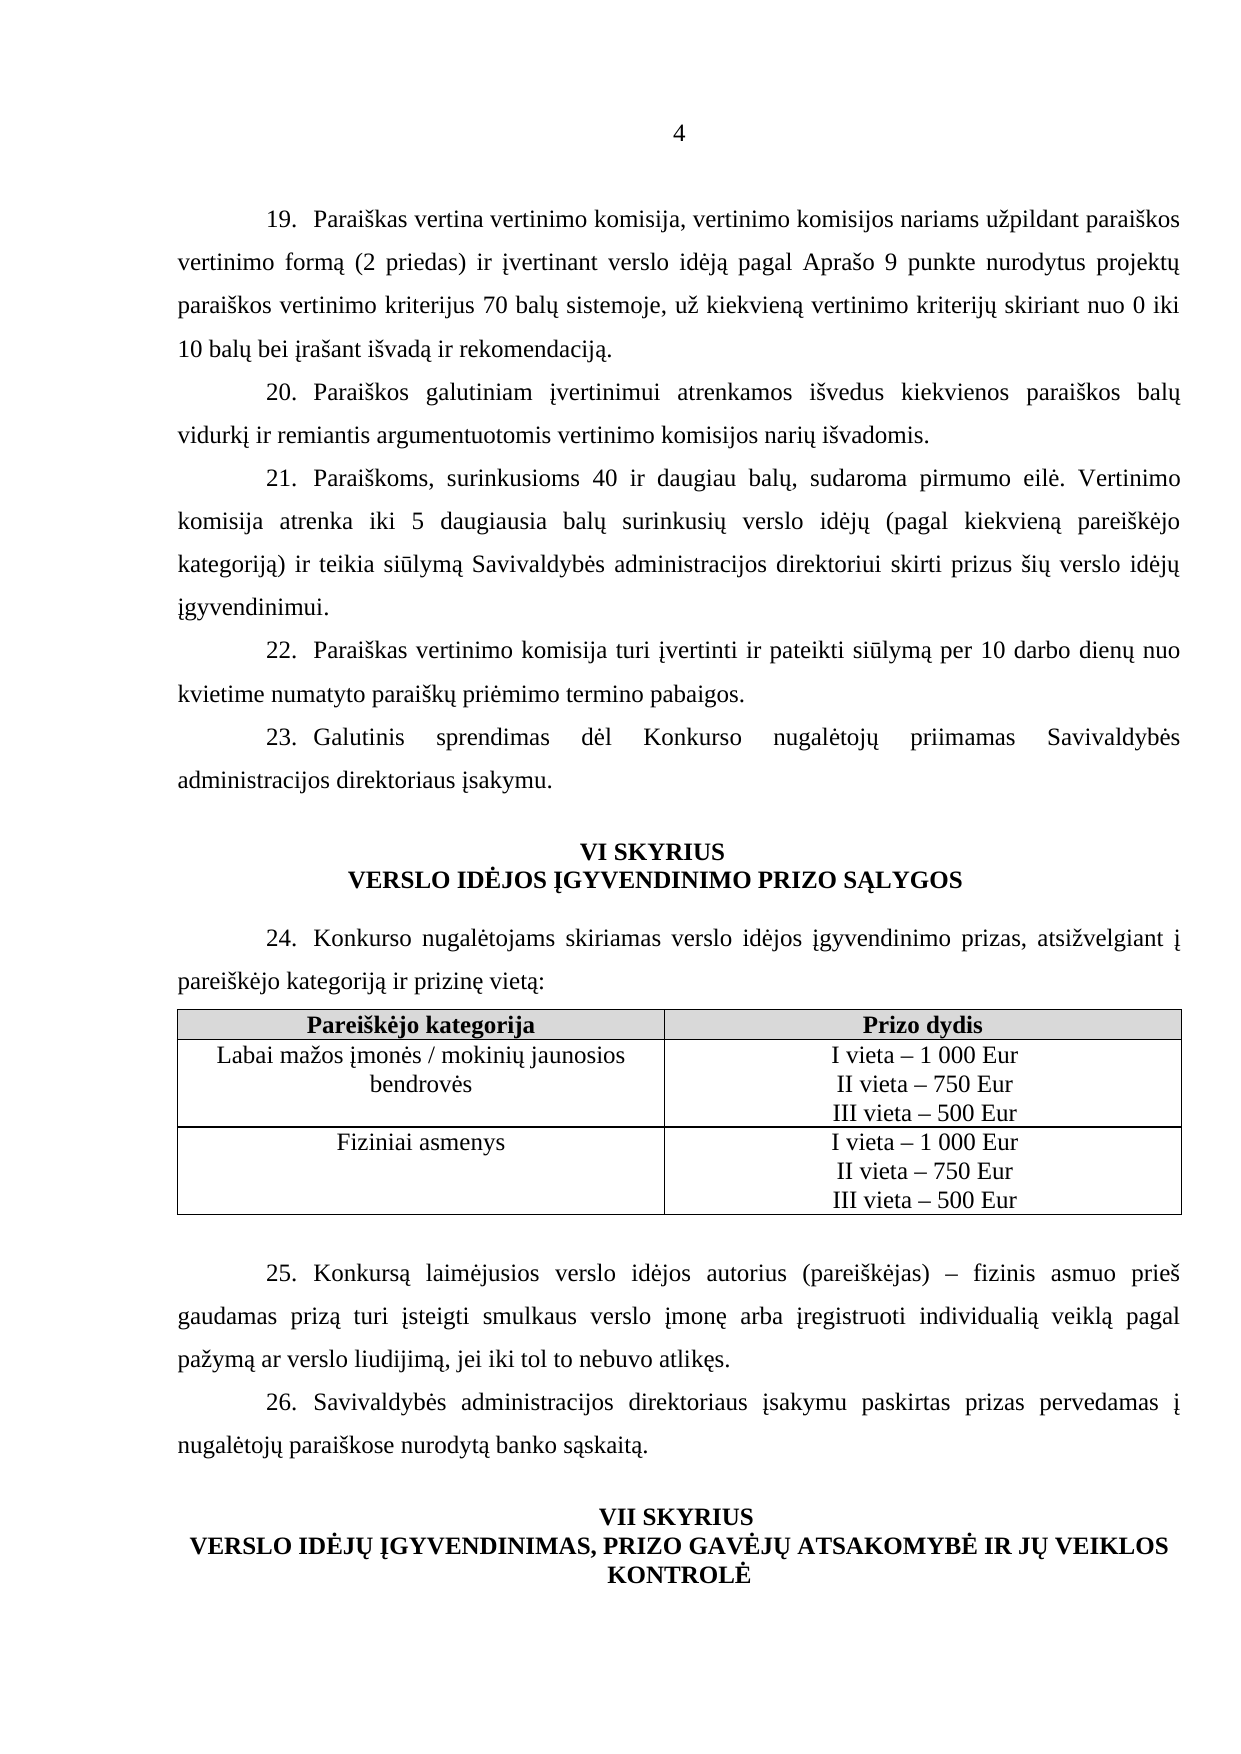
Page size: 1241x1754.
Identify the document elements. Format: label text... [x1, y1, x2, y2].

text 23. Galutinis sprendimas dėl Konkurso nugalėtojų priimamas Savivaldybės administracijos direktoriaus įsakymu. [177, 722, 1181, 794]
table_cell Fiziniai asmenys [178, 1128, 664, 1214]
text 24. Konkurso nugalėtojams skiriamas verslo idėjos įgyvendinimo prizas, atsižvelgiant į pareiškėjo kategoriją ir prizinę vietą: [177, 923, 1181, 995]
table_cell I vieta – 1 000 Eur II vieta – 750 Eur III vieta – 500 Eur [665, 1128, 1181, 1214]
text VI SKYRIUS [177, 837, 1133, 866]
text 21. Paraiškoms, surinkusioms 40 ir daugiau balų, sudaroma pirmumo eilė. Vertinimo komisija atrenka iki 5 daugiausia balų surinkusių verslo idėjų (pagal kiekvieną pareiškėjo kategoriją) ir teikia siūlymą Savivaldybės administracijos direktoriui skirti prizus šių verslo idėjų įgyvendinimui. [177, 463, 1181, 621]
text 26. Savivaldybės administracijos direktoriaus įsakymu paskirtas prizas pervedamas į nugalėtojų paraiškose nurodytą banko sąskaitą. [177, 1387, 1181, 1459]
text 19. Paraiškas vertina vertinimo komisija, vertinimo komisijos nariams užpildant paraiškos vertinimo formą (2 priedas) ir įvertinant verslo idėją pagal Aprašo 9 punkte nurodytus projektų paraiškos vertinimo kriterijus 70 balų sistemoje, už kiekvieną vertinimo kriterijų skiriant nuo 0 iki 10 balų bei įrašant išvadą ir rekomendaciją. [177, 204, 1181, 362]
text VII SKYRIUS [177, 1502, 1181, 1531]
text 20. Paraiškos galutiniam įvertinimui atrenkamos išvedus kiekvienos paraiškos balų vidurkį ir remiantis argumentuotomis vertinimo komisijos narių išvadomis. [177, 377, 1181, 449]
table_cell Labai mažos įmonės / mokinių jaunosios bendrovės [178, 1040, 664, 1126]
text VERSLO IDĖJOS ĮGYVENDINIMO PRIZO SĄLYGOS [177, 866, 1133, 894]
text 25. Konkursą laimėjusios verslo idėjos autorius (pareiškėjas) – fizinis asmuo prieš gaudamas prizą turi įsteigti smulkaus verslo įmonę arba įregistruoti individualią veiklą pagal pažymą ar verslo liudijimą, jei iki tol to nebuvo atlikęs. [177, 1258, 1181, 1373]
text 22. Paraiškas vertinimo komisija turi įvertinti ir pateikti siūlymą per 10 darbo dienų nuo kvietime numatyto paraiškų priėmimo termino pabaigos. [177, 636, 1181, 707]
table_header Prizo dydis [665, 1010, 1181, 1039]
text VERSLO IDĖJŲ ĮGYVENDINIMAS, PRIZO GAVĖJŲ ATSAKOMYBĖ IR JŲ VEIKLOS KONTROLĖ [177, 1531, 1181, 1588]
table_cell I vieta – 1 000 Eur II vieta – 750 Eur III vieta – 500 Eur [665, 1040, 1181, 1126]
table_header Pareiškėjo kategorija [178, 1010, 664, 1039]
